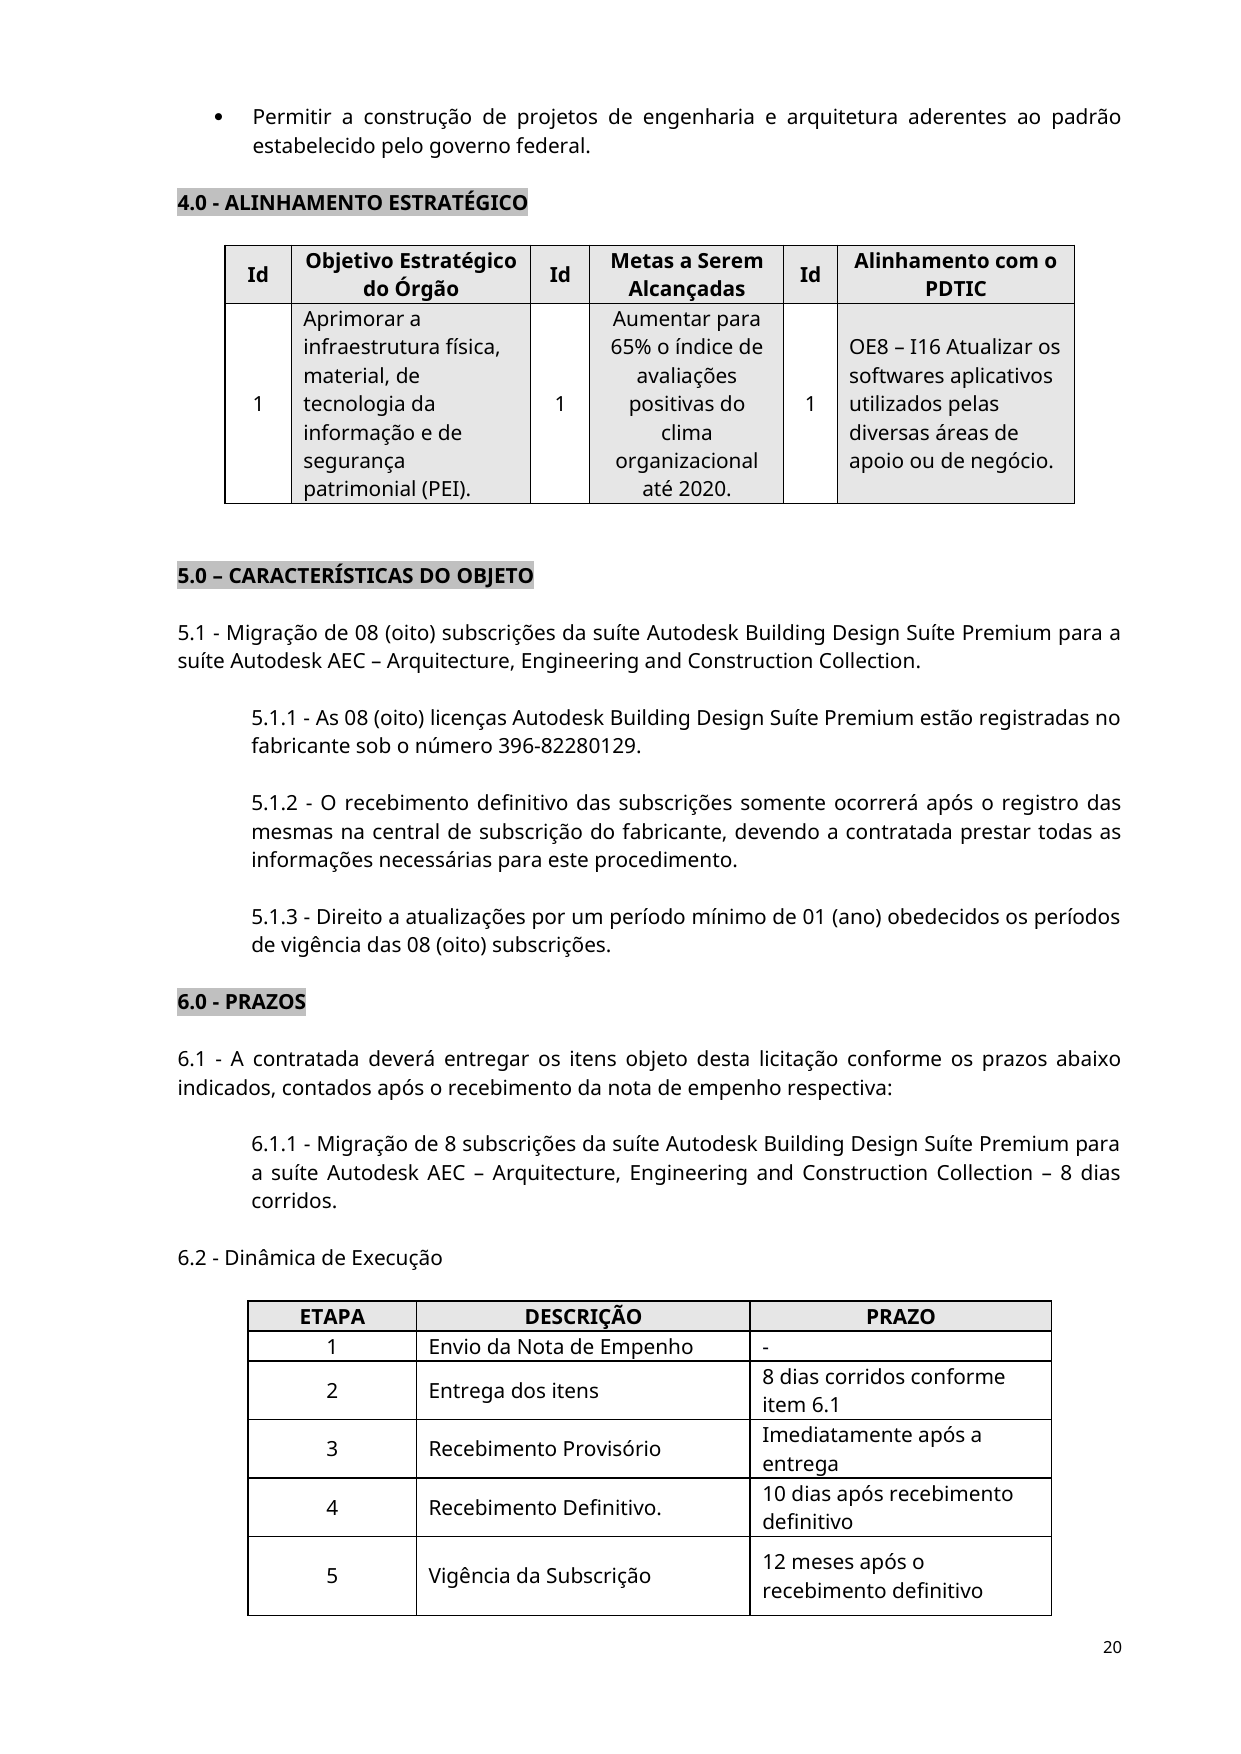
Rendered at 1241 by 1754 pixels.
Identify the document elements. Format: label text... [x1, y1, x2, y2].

text 5.0 – CARACTERÍSTICAS DO OBJETO [177, 561, 1122, 589]
list Permitir a construção de projetos de engenharia e arquitetura aderentes ao padrão estabelecido pelo governo federal. [215, 102, 1122, 159]
table_cell 1 [249, 1332, 416, 1360]
table_cell - [751, 1332, 1051, 1360]
table_header Id [784, 246, 837, 303]
table_cell Aprimorar a infraestrutura física, material, de tecnologia da informação e de segurança patrimonial (PEI). [292, 304, 530, 503]
table_cell 12 meses após o recebimento definitivo [751, 1537, 1051, 1615]
table_cell Vigência da Subscrição [417, 1537, 749, 1615]
text 5.1 - Migração de 08 (oito) subscrições da suíte Autodesk Building Design Suíte Premium para a suíte Autodesk AEC – Arquitecture, Engineering and Construction Collection. [177, 618, 1122, 674]
text 6.1.1 - Migração de 8 subscrições da suíte Autodesk Building Design Suíte Premium para a suíte Autodesk AEC – Arquitecture, Engineering and Construction Collection – 8 dias corridos. [251, 1129, 1122, 1215]
table_cell 5 [249, 1537, 416, 1615]
table_cell 4 [249, 1479, 416, 1536]
table_header PRAZO [751, 1302, 1051, 1330]
table_header Objetivo Estratégico do Órgão [292, 246, 530, 303]
table_header Alinhamento com o PDTIC [838, 246, 1074, 303]
table_cell 3 [249, 1420, 416, 1477]
table_header DESCRIÇÃO [417, 1302, 749, 1330]
table_header ETAPA [249, 1302, 416, 1330]
text 5.1.2 - O recebimento definitivo das subscrições somente ocorrerá após o registro das mesmas na central de subscrição do fabricante, devendo a contratada prestar todas as informações necessárias para este procedimento. [251, 788, 1122, 874]
table_cell Recebimento Provisório [417, 1420, 749, 1477]
table_header Metas a Serem Alcançadas [590, 246, 783, 303]
table_cell Recebimento Definitivo. [417, 1479, 749, 1536]
table_cell 1 [784, 304, 837, 503]
table_cell 1 [226, 304, 291, 503]
table_cell 10 dias após recebimento definitivo [751, 1479, 1051, 1536]
text 5.1.3 - Direito a atualizações por um período mínimo de 01 (ano) obedecidos os períodos de vigência das 08 (oito) subscrições. [251, 902, 1122, 959]
text 6.2 - Dinâmica de Execução [177, 1243, 1122, 1272]
text 5.1.1 - As 08 (oito) licenças Autodesk Building Design Suíte Premium estão registradas no fabricante sob o número 396-82280129. [251, 703, 1122, 760]
table_cell 8 dias corridos conforme item 6.1 [751, 1362, 1051, 1419]
table_header Id [226, 246, 291, 303]
table_cell Envio da Nota de Empenho [417, 1332, 749, 1360]
table_cell 1 [531, 304, 589, 503]
table_cell Imediatamente após a entrega [751, 1420, 1051, 1477]
table_cell 2 [249, 1362, 416, 1419]
text 6.1 - A contratada deverá entregar os itens objeto desta licitação conforme os prazos abaixo indicados, contados após o recebimento da nota de empenho respectiva: [177, 1044, 1122, 1101]
text 6.0 - PRAZOS [177, 987, 1122, 1016]
text 4.0 - ALINHAMENTO ESTRATÉGICO [177, 188, 1122, 216]
table_cell Entrega dos itens [417, 1362, 749, 1419]
table_header Id [531, 246, 589, 303]
table_cell Aumentar para 65% o índice de avaliações positivas do clima organizacional até 2020. [590, 304, 783, 503]
table_cell OE8 – I16 Atualizar os softwares aplicativos utilizados pelas diversas áreas de apoio ou de negócio. [838, 304, 1074, 503]
